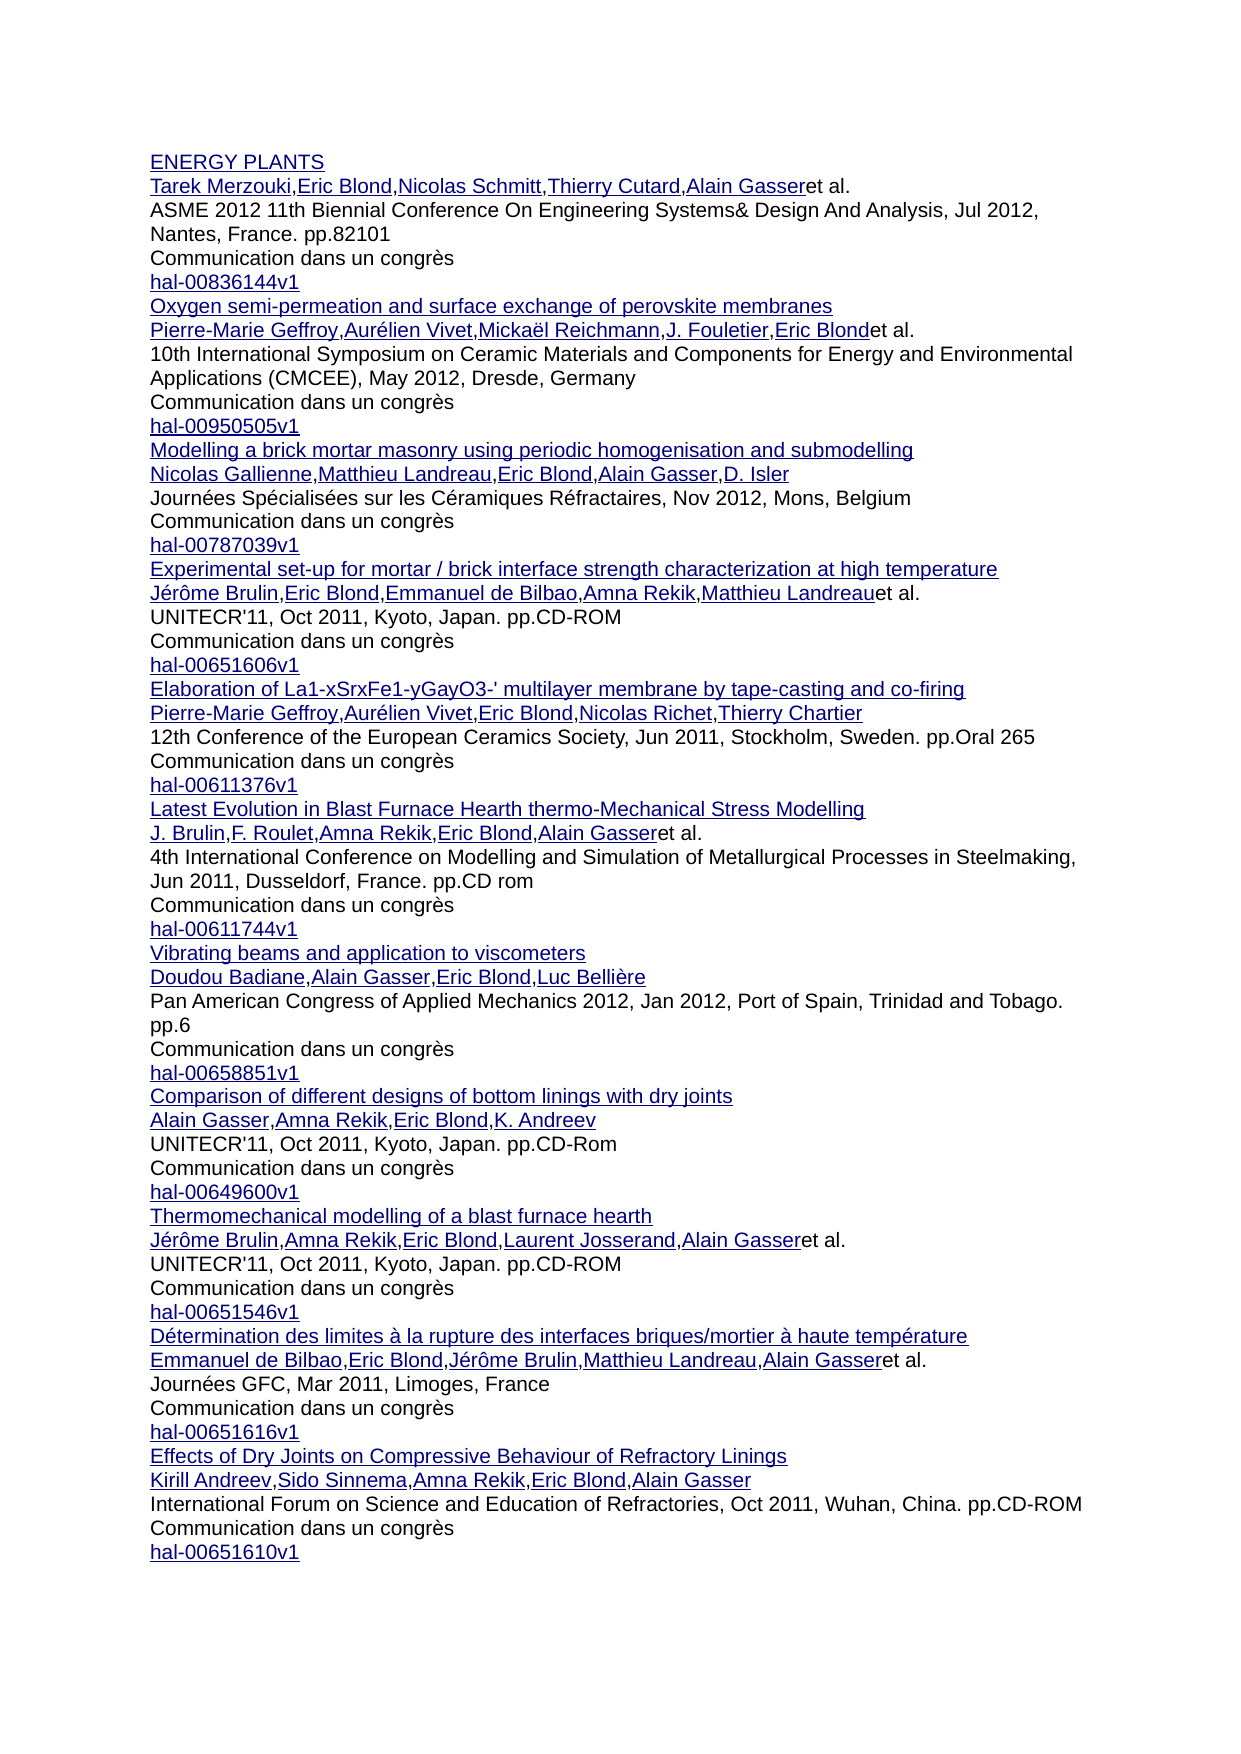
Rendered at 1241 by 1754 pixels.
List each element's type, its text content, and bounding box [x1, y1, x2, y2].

table_cell Détermination des limites à la rupture des interfaces briques/mortier à haute température Emmanuel de Bilbao,Eric Blond,Jérôme Brulin,Matthieu Landreau,Alain Gasseret al. Journées GFC, Mar 2011, Limoges, France Communication dans un congrès hal-00651616v1 [150, 1324, 1090, 1444]
table_cell Effects of Dry Joints on Compressive Behaviour of Refractory Linings Kirill Andreev,Sido Sinnema,Amna Rekik,Eric Blond,Alain Gasser International Forum on Science and Education of Refractories, Oct 2011, Wuhan, China. pp.CD-ROM Communication dans un congrès hal-00651610v1 [150, 1444, 1090, 1563]
table_cell Oxygen semi-permeation and surface exchange of perovskite membranes Pierre-Marie Geffroy,Aurélien Vivet,Mickaël Reichmann,J. Fouletier,Eric Blondet al. 10th International Symposium on Ceramic Materials and Components for Energy and Environmental Applications (CMCEE), May 2012, Dresde, Germany Communication dans un congrès hal-00950505v1 [150, 294, 1090, 437]
table_cell Latest Evolution in Blast Furnace Hearth thermo-Mechanical Stress Modelling J. Brulin,F. Roulet,Amna Rekik,Eric Blond,Alain Gasseret al. 4th International Conference on Modelling and Simulation of Metallurgical Processes in Steelmaking, Jun 2011, Dusseldorf, France. pp.CD rom Communication dans un congrès hal-00611744v1 [150, 797, 1090, 941]
table_cell ENERGY PLANTS Tarek Merzouki,Eric Blond,Nicolas Schmitt,Thierry Cutard,Alain Gasseret al. ASME 2012 11th Biennial Conference On Engineering Systems& Design And Analysis, Jul 2012, Nantes, France. pp.82101 Communication dans un congrès hal-00836144v1 [150, 150, 1090, 294]
table_cell Vibrating beams and application to viscometers Doudou Badiane,Alain Gasser,Eric Blond,Luc Bellière Pan American Congress of Applied Mechanics 2012, Jan 2012, Port of Spain, Trinidad and Tobago. pp.6 Communication dans un congrès hal-00658851v1 [150, 941, 1090, 1084]
table_cell Modelling a brick mortar masonry using periodic homogenisation and submodelling Nicolas Gallienne,Matthieu Landreau,Eric Blond,Alain Gasser,D. Isler Journées Spécialisées sur les Céramiques Réfractaires, Nov 2012, Mons, Belgium Communication dans un congrès hal-00787039v1 [150, 438, 1090, 557]
table_cell Experimental set-up for mortar / brick interface strength characterization at high temperature Jérôme Brulin,Eric Blond,Emmanuel de Bilbao,Amna Rekik,Matthieu Landreauet al. UNITECR'11, Oct 2011, Kyoto, Japan. pp.CD-ROM Communication dans un congrès hal-00651606v1 [150, 557, 1090, 677]
table_cell Comparison of different designs of bottom linings with dry joints Alain Gasser,Amna Rekik,Eric Blond,K. Andreev UNITECR'11, Oct 2011, Kyoto, Japan. pp.CD-Rom Communication dans un congrès hal-00649600v1 [150, 1084, 1090, 1204]
table_cell Thermomechanical modelling of a blast furnace hearth Jérôme Brulin,Amna Rekik,Eric Blond,Laurent Josserand,Alain Gasseret al. UNITECR'11, Oct 2011, Kyoto, Japan. pp.CD-ROM Communication dans un congrès hal-00651546v1 [150, 1204, 1090, 1324]
table_cell Elaboration of La1-xSrxFe1-yGayO3-' multilayer membrane by tape-casting and co-firing Pierre-Marie Geffroy,Aurélien Vivet,Eric Blond,Nicolas Richet,Thierry Chartier 12th Conference of the European Ceramics Society, Jun 2011, Stockholm, Sweden. pp.Oral 265 Communication dans un congrès hal-00611376v1 [150, 677, 1090, 797]
